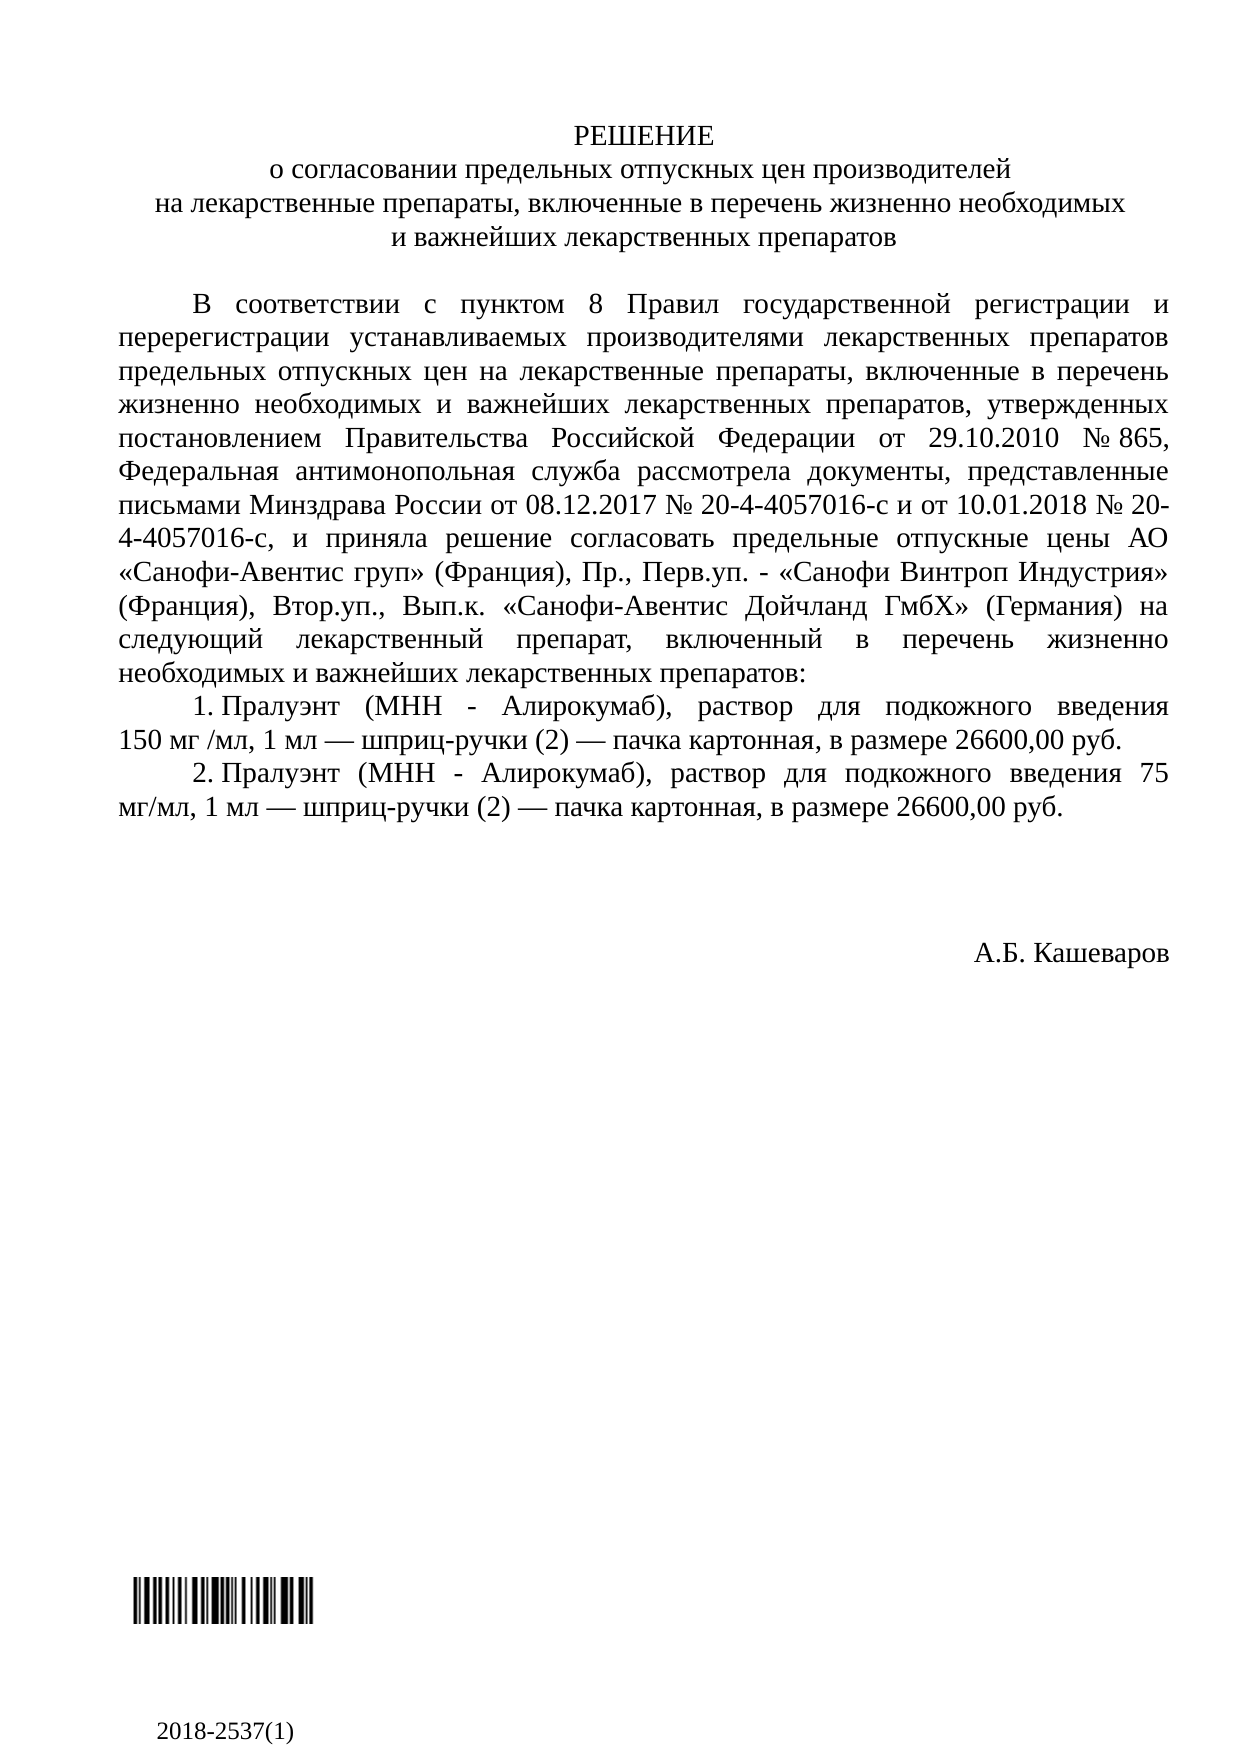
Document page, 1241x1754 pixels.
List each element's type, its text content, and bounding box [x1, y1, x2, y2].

text В соответствии с пунктом 8 Правил государственной регистрации и перерегистрации устанавливаемых производителями лекарственных препаратов предельных отпускных цен на лекарственные препараты, включенные в перечень жизненно необходимых и важнейших лекарственных препаратов, утвержденных постановлением Правительства Российской Федерации от 29.10.2010 № 865, Федеральная антимонопольная служба рассмотрела документы, представленные письмами Минздрава России от 08.12.2017 № 20-4-4057016-с и от 10.01.2018 № 20-4-4057016-с, и приняла решение согласовать предельные отпускные цены АО «Санофи-Авентис груп» (Франция), Пр., Перв.уп. - «Санофи Винтроп Индустрия» (Франция), Втор.уп., Вып.к. «Санофи-Авентис Дойчланд ГмбХ» (Германия) на следующий лекарственный препарат, включенный в перечень жизненно необходимых и важнейших лекарственных препаратов: [118, 286, 1170, 688]
text 1. Пралуэнт (МНН - Алирокумаб), раствор для подкожного введения 150 мг /мл, 1 мл — шприц-ручки (2) — пачка картонная, в размере 26600,00 руб. [118, 688, 1170, 755]
text А.Б. Кашеваров [118, 936, 1170, 969]
text и важнейших лекарственных препаратов [118, 219, 1170, 252]
text о согласовании предельных отпускных цен производителей [118, 152, 1170, 185]
picture [118, 1577, 331, 1624]
text РЕШЕНИЕ [118, 118, 1170, 152]
text 2. Пралуэнт (МНН - Алирокумаб), раствор для подкожного введения 75 мг/мл, 1 мл — шприц-ручки (2) — пачка картонная, в размере 26600,00 руб. [118, 755, 1170, 822]
text на лекарственные препараты, включенные в перечень жизненно необходимых [118, 185, 1170, 219]
